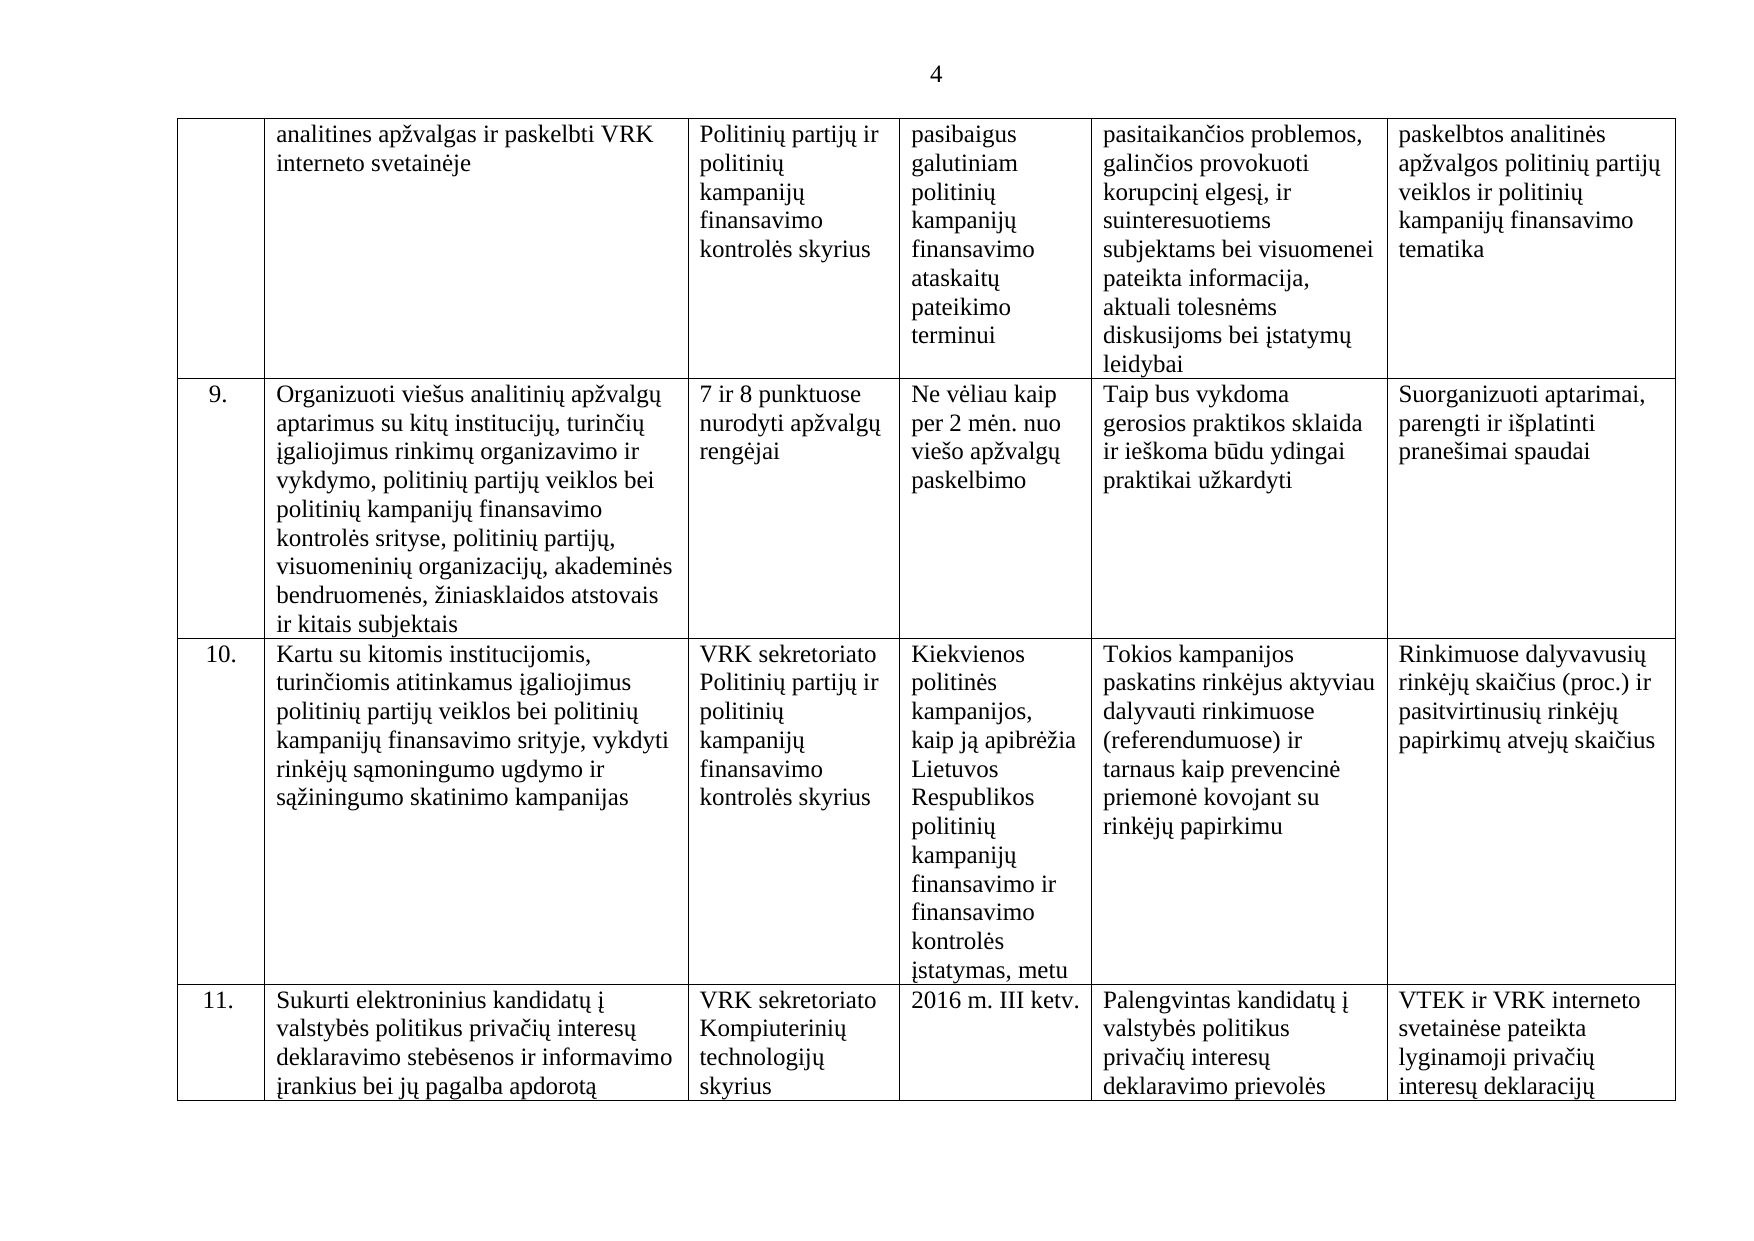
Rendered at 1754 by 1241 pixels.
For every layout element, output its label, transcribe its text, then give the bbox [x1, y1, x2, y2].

table_cell Suorganizuoti aptarimai, parengti ir išplatinti pranešimai spaudai [1388, 379, 1675, 638]
table_cell VRK sekretoriato Kompiuterinių technologijų skyrius [689, 985, 899, 1100]
table_cell 10. [178, 639, 264, 984]
table_cell Ne vėliau kaip per 2 mėn. nuo viešo apžvalgų paskelbimo [900, 379, 1091, 638]
table_cell Rinkimuose dalyvavusių rinkėjų skaičius (proc.) ir pasitvirtinusių rinkėjų papirkimų atvejų skaičius [1388, 639, 1675, 984]
table_cell analitines apžvalgas ir paskelbti VRK interneto svetainėje [265, 119, 688, 378]
table_cell 7 ir 8 punktuose nurodyti apžvalgų rengėjai [689, 379, 899, 638]
table_cell Tokios kampanijos paskatins rinkėjus aktyviau dalyvauti rinkimuose (referendumuose) ir tarnaus kaip prevencinė priemonė kovojant su rinkėjų papirkimu [1092, 639, 1387, 984]
table_cell Politinių partijų ir politinių kampanijų finansavimo kontrolės skyrius [689, 119, 899, 378]
table_cell paskelbtos analitinės apžvalgos politinių partijų veiklos ir politinių kampanijų finansavimo tematika [1388, 119, 1675, 378]
table_cell Kartu su kitomis institucijomis, turinčiomis atitinkamus įgaliojimus politinių partijų veiklos bei politinių kampanijų finansavimo srityje, vykdyti rinkėjų sąmoningumo ugdymo ir sąžiningumo skatinimo kampanijas [265, 639, 688, 984]
table_cell Palengvintas kandidatų į valstybės politikus privačių interesų deklaravimo prievolės [1092, 985, 1387, 1100]
table_cell 9. [178, 379, 264, 638]
table_cell pasitaikančios problemos, galinčios provokuoti korupcinį elgesį, ir suinteresuotiems subjektams bei visuomenei pateikta informacija, aktuali tolesnėms diskusijoms bei įstatymų leidybai [1092, 119, 1387, 378]
table_cell Kiekvienos politinės kampanijos, kaip ją apibrėžia Lietuvos Respublikos politinių kampanijų finansavimo ir finansavimo kontrolės įstatymas, metu [900, 639, 1091, 984]
table_cell Taip bus vykdoma gerosios praktikos sklaida ir ieškoma būdu ydingai praktikai užkardyti [1092, 379, 1387, 638]
table_cell Sukurti elektroninius kandidatų į valstybės politikus privačių interesų deklaravimo stebėsenos ir informavimo įrankius bei jų pagalba apdorotą [265, 985, 688, 1100]
table_cell VRK sekretoriato Politinių partijų ir politinių kampanijų finansavimo kontrolės skyrius [689, 639, 899, 984]
table_cell pasibaigus galutiniam politinių kampanijų finansavimo ataskaitų pateikimo terminui [900, 119, 1091, 378]
table_cell 11. [178, 985, 264, 1100]
table_cell Organizuoti viešus analitinių apžvalgų aptarimus su kitų institucijų, turinčių įgaliojimus rinkimų organizavimo ir vykdymo, politinių partijų veiklos bei politinių kampanijų finansavimo kontrolės srityse, politinių partijų, visuomeninių organizacijų, akademinės bendruomenės, žiniasklaidos atstovais ir kitais subjektais [265, 379, 688, 638]
table_cell VTEK ir VRK interneto svetainėse pateikta lyginamoji privačių interesų deklaracijų [1388, 985, 1675, 1100]
table_cell [178, 119, 264, 378]
table_cell 2016 m. III ketv. [900, 985, 1091, 1100]
